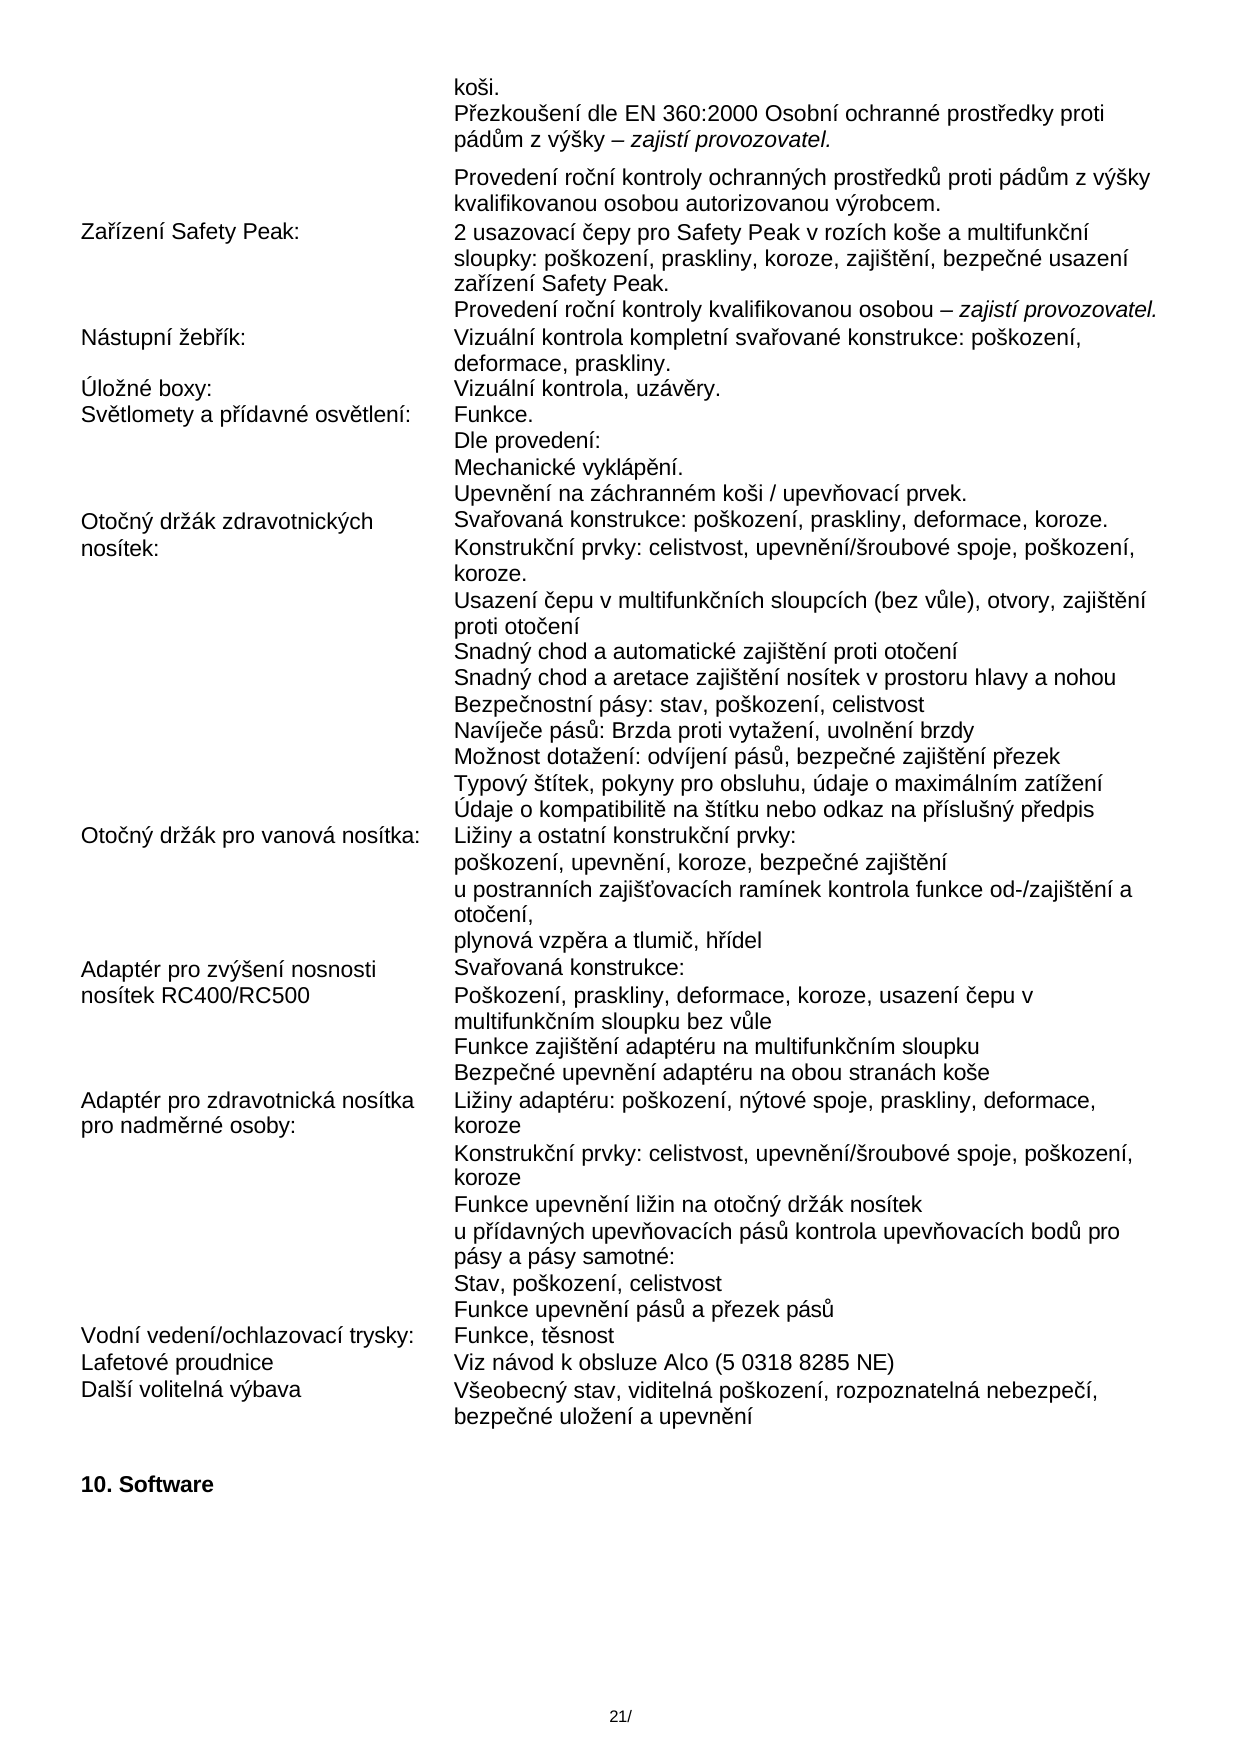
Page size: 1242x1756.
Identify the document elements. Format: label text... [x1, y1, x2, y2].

table_cell [75, 1035, 438, 1061]
table_cell Bezpečné upevnění adaptéru na obou stranách koše [438, 1061, 1168, 1087]
table_cell [75, 429, 438, 456]
table_cell [75, 456, 438, 482]
table_cell Lafetové proudnice [75, 1351, 438, 1377]
table_cell [75, 930, 438, 956]
table_cell Všeobecný stav, viditelná poškození, rozpoznatelná nebezpečí, bezpečné uložení a upevnění [438, 1377, 1168, 1452]
table_cell Nástupní žebřík: [75, 324, 438, 377]
table_cell Otočný držák zdravotnických nosítek: [75, 508, 438, 587]
table_cell Vizuální kontrola, uzávěry. [438, 377, 1168, 403]
table_cell [75, 719, 438, 745]
table_cell Funkce zajištění adaptéru na multifunkčním sloupku [438, 1035, 1168, 1061]
table_cell [75, 666, 438, 693]
table_cell Typový štítek, pokyny pro obsluhu, údaje o maximálním zatížení [438, 772, 1168, 798]
table_cell plynová vzpěra a tlumič, hřídel [438, 930, 1168, 956]
table_cell Usazení čepu v multifunkčních sloupcích (bez vůle), otvory, zajištění proti otočení [438, 587, 1168, 640]
table_cell Upevnění na záchranném koši / upevňovací prvek. [438, 482, 1168, 508]
table_cell Konstrukční prvky: celistvost, upevnění/šroubové spoje, poškození, koroze. [438, 535, 1168, 587]
table_cell Zařízení Safety Peak: [75, 219, 438, 298]
table_cell 10. Software [75, 1452, 438, 1499]
table_cell Viz návod k obsluze Alco (5 0318 8285 NE) [438, 1351, 1168, 1377]
table_cell [75, 772, 438, 798]
table_cell Poškození, praskliny, deformace, koroze, usazení čepu v multifunkčním sloupku bez vůle [438, 982, 1168, 1035]
table_cell Ližiny adaptéru: poškození, nýtové spoje, praskliny, deformace, koroze [438, 1088, 1168, 1140]
table_cell [75, 1193, 438, 1219]
table_cell [75, 1272, 438, 1298]
table_cell [75, 693, 438, 719]
table_cell [75, 482, 438, 508]
table_cell koši. Přezkoušení dle EN 360:2000 Osobní ochranné prostředky proti pádům z výšky – zajistí provozovatel. [438, 74, 1168, 153]
table_cell [75, 1219, 438, 1272]
table_cell Dle provedení: [438, 429, 1168, 456]
table_cell poškození, upevnění, koroze, bezpečné zajištění [438, 851, 1168, 877]
table_cell Snadný chod a aretace zajištění nosítek v prostoru hlavy a nohou [438, 666, 1168, 693]
table_cell [75, 851, 438, 877]
table_cell u postranních zajišťovacích ramínek kontrola funkce od-/zajištění a otočení, [438, 877, 1168, 930]
table_cell Provedení roční kontroly ochranných prostředků proti pádům z výšky kvalifikovanou osobou autorizovanou výrobcem. [438, 153, 1168, 219]
table_cell Provedení roční kontroly kvalifikovanou osobou – zajistí provozovatel. [438, 298, 1168, 324]
table_cell [438, 1452, 1168, 1499]
table_cell Svařovaná konstrukce: poškození, praskliny, deformace, koroze. [438, 508, 1168, 534]
table_cell Ližiny a ostatní konstrukční prvky: [438, 824, 1168, 851]
table_cell Funkce, těsnost [438, 1325, 1168, 1351]
table_cell [75, 640, 438, 666]
table_cell Bezpečnostní pásy: stav, poškození, celistvost [438, 693, 1168, 719]
table_cell Svařovaná konstrukce: [438, 956, 1168, 982]
table_cell Funkce upevnění ližin na otočný držák nosítek [438, 1193, 1168, 1219]
table_cell Stav, poškození, celistvost [438, 1272, 1168, 1298]
table_cell [75, 74, 438, 153]
table_cell 2 usazovací čepy pro Safety Peak v rozích koše a multifunkční sloupky: poškození, praskliny, koroze, zajištění, bezpečné usazení zařízení Safety Peak. [438, 219, 1168, 298]
table_cell Mechanické vyklápění. [438, 456, 1168, 482]
table_cell Světlomety a přídavné osvětlení: [75, 403, 438, 429]
table_cell Snadný chod a automatické zajištění proti otočení [438, 640, 1168, 666]
table_cell [75, 1140, 438, 1193]
table_cell u přídavných upevňovacích pásů kontrola upevňovacích bodů pro pásy a pásy samotné: [438, 1219, 1168, 1272]
table_cell Funkce. [438, 403, 1168, 429]
table_cell Konstrukční prvky: celistvost, upevnění/šroubové spoje, poškození, koroze [438, 1140, 1168, 1193]
table_cell Otočný držák pro vanová nosítka: [75, 824, 438, 851]
table_cell [75, 745, 438, 772]
table_cell [75, 1061, 438, 1087]
table_cell Adaptér pro zvýšení nosnosti nosítek RC400/RC500 [75, 956, 438, 1035]
table_cell Možnost dotažení: odvíjení pásů, bezpečné zajištění přezek [438, 745, 1168, 772]
table_cell Údaje o kompatibilitě na štítku nebo odkaz na příslušný předpis [438, 798, 1168, 824]
table_cell Vodní vedení/ochlazovací trysky: [75, 1325, 438, 1351]
table_cell [75, 298, 438, 324]
table_cell [75, 587, 438, 640]
table_cell Adaptér pro zdravotnická nosítka pro nadměrné osoby: [75, 1088, 438, 1140]
table_cell Navíječe pásů: Brzda proti vytažení, uvolnění brzdy [438, 719, 1168, 745]
table_cell [75, 153, 438, 219]
table_cell [75, 1298, 438, 1324]
table_cell Vizuální kontrola kompletní svařované konstrukce: poškození, deformace, praskliny. [438, 324, 1168, 377]
table_cell Další volitelná výbava [75, 1377, 438, 1452]
table_cell [75, 877, 438, 930]
table_cell Úložné boxy: [75, 377, 438, 403]
table_cell [75, 798, 438, 824]
table_cell Funkce upevnění pásů a přezek pásů [438, 1298, 1168, 1324]
